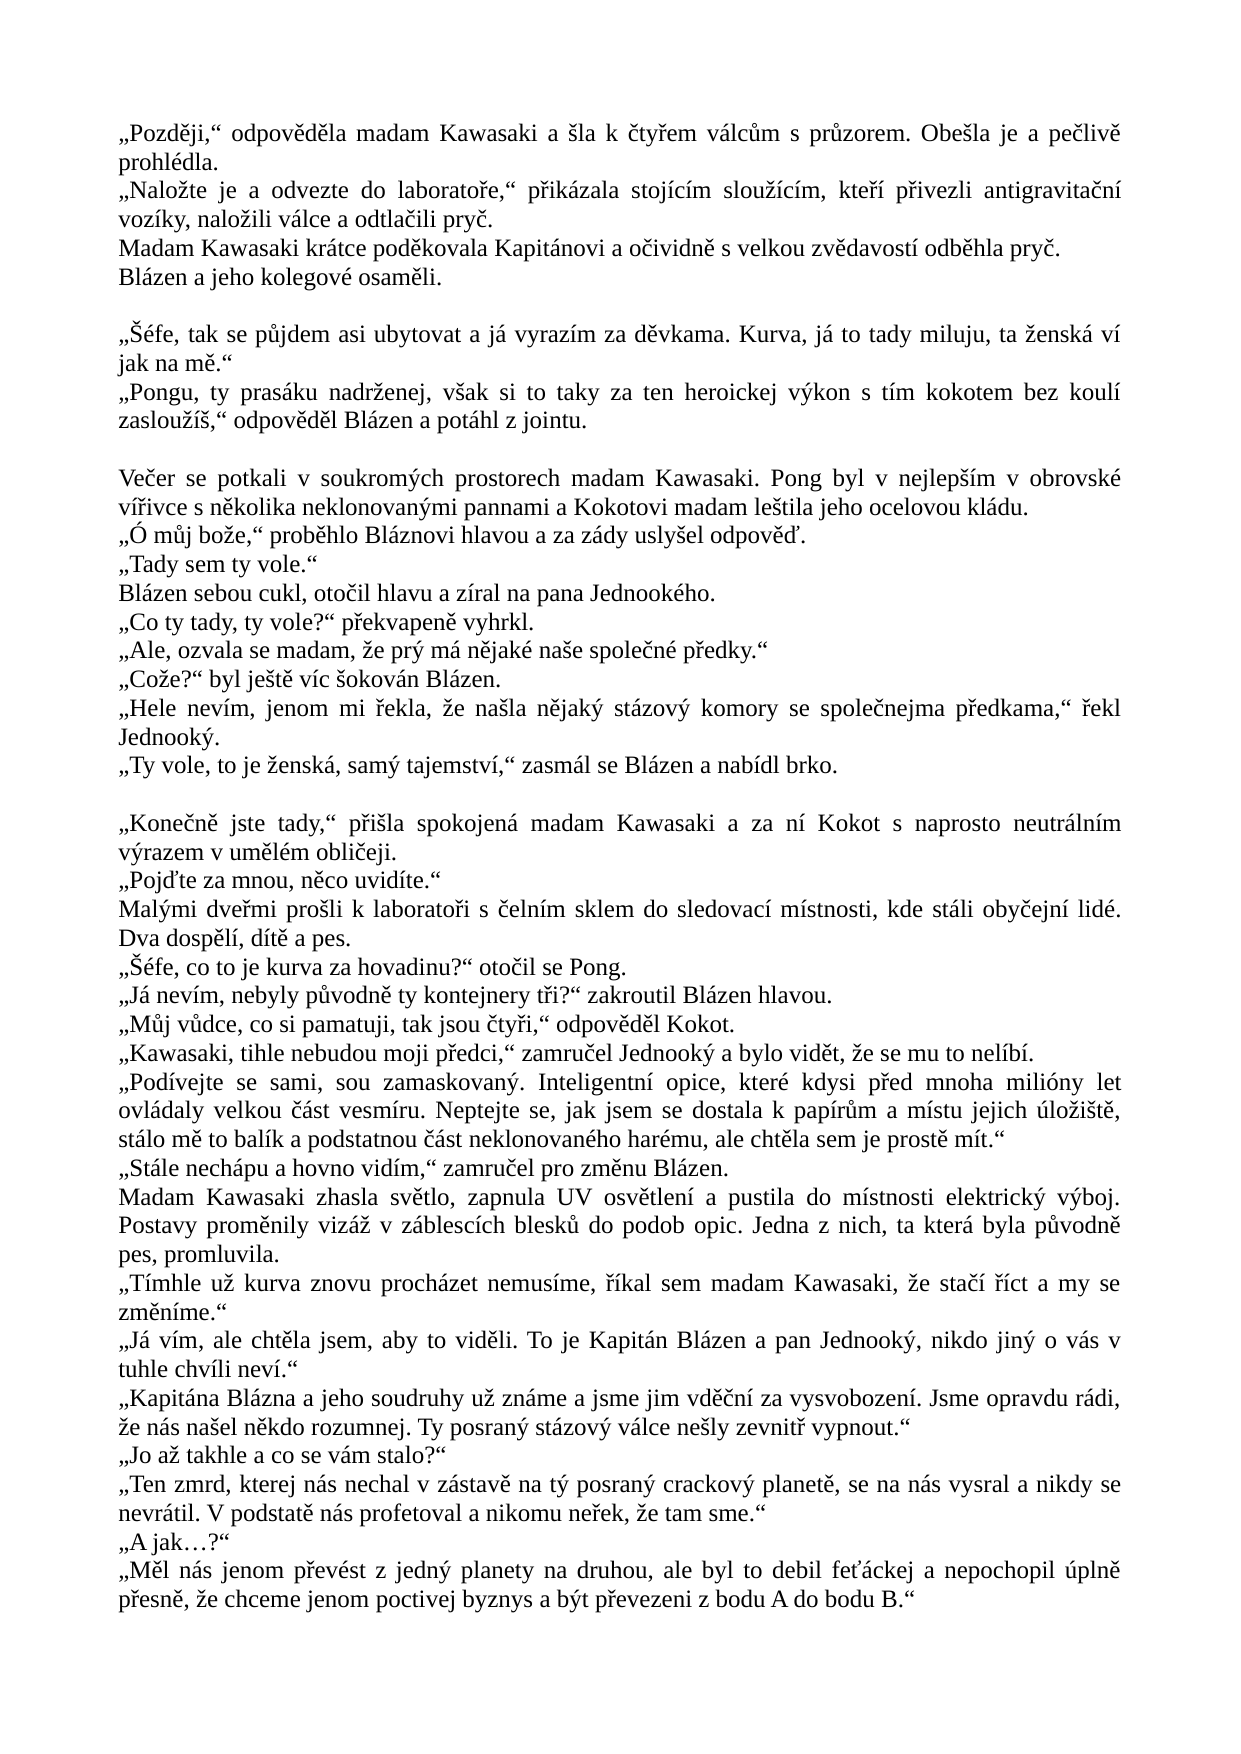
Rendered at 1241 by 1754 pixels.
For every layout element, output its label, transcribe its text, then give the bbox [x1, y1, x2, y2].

text „Šéfe, co to je kurva za hovadinu?“ otočil se Pong. [118, 952, 1122, 981]
text „Cože?“ byl ještě víc šokován Blázen. [118, 664, 1122, 693]
text „Později,“ odpověděla madam Kawasaki a šla k čtyřem válcům s průzorem. Obešla je a pečlivě prohlédla. [118, 118, 1122, 176]
text Večer se potkali v soukromých prostorech madam Kawasaki. Pong byl v nejlepším v obrovské vířivce s několika neklonovanými pannami a Kokotovi madam leštila jeho ocelovou kládu. [118, 463, 1122, 521]
text „Konečně jste tady,“ přišla spokojená madam Kawasaki a za ní Kokot s naprosto neutrálním výrazem v umělém obličeji. [118, 808, 1122, 866]
text „Hele nevím, jenom mi řekla, že našla nějaký stázový komory se společnejma předkama,“ řekl Jednooký. [118, 693, 1122, 751]
text „Pojďte za mnou, něco uvidíte.“ [118, 866, 1122, 894]
text „A jak…?“ [118, 1527, 1122, 1556]
text „Kapitána Blázna a jeho soudruhy už známe a jsme jim vděční za vysvobození. Jsme opravdu rádi, že nás našel někdo rozumnej. Ty posraný stázový válce nešly zevnitř vypnout.“ [118, 1383, 1122, 1441]
text Blázen sebou cukl, otočil hlavu a zíral na pana Jednookého. [118, 578, 1122, 607]
text „Ó můj bože,“ proběhlo Bláznovi hlavou a za zády uslyšel odpověď. [118, 521, 1122, 549]
text „Stále nechápu a hovno vidím,“ zamručel pro změnu Blázen. [118, 1153, 1122, 1182]
text „Jo až takhle a co se vám stalo?“ [118, 1441, 1122, 1469]
text Blázen a jeho kolegové osaměli. [118, 262, 1122, 291]
text „Já vím, ale chtěla jsem, aby to viděli. To je Kapitán Blázen a pan Jednooký, nikdo jiný o vás v tuhle chvíli neví.“ [118, 1326, 1122, 1383]
text „Naložte je a odvezte do laboratoře,“ přikázala stojícím sloužícím, kteří přivezli antigravitační vozíky, naložili válce a odtlačili pryč. [118, 176, 1122, 233]
text Madam Kawasaki zhasla světlo, zapnula UV osvětlení a pustila do místnosti elektrický výboj. Postavy proměnily vizáž v záblescích blesků do podob opic. Jedna z nich, ta která byla původně pes, promluvila. [118, 1182, 1122, 1268]
text „Ten zmrd, kterej nás nechal v zástavě na tý posraný crackový planetě, se na nás vysral a nikdy se nevrátil. V podstatě nás profetoval a nikomu neřek, že tam sme.“ [118, 1469, 1122, 1527]
text „Tady sem ty vole.“ [118, 549, 1122, 578]
text „Já nevím, nebyly původně ty kontejnery tři?“ zakroutil Blázen hlavou. [118, 981, 1122, 1009]
text Madam Kawasaki krátce poděkovala Kapitánovi a očividně s velkou zvědavostí odběhla pryč. [118, 233, 1122, 262]
text „Šéfe, tak se půjdem asi ubytovat a já vyrazím za děvkama. Kurva, já to tady miluju, ta ženská ví jak na mě.“ [118, 319, 1122, 377]
text „Ty vole, to je ženská, samý tajemství,“ zasmál se Blázen a nabídl brko. [118, 751, 1122, 779]
text „Co ty tady, ty vole?“ překvapeně vyhrkl. [118, 607, 1122, 636]
text Malými dveřmi prošli k laboratoři s čelním sklem do sledovací místnosti, kde stáli obyčejní lidé. Dva dospělí, dítě a pes. [118, 894, 1122, 952]
text „Můj vůdce, co si pamatuji, tak jsou čtyři,“ odpověděl Kokot. [118, 1009, 1122, 1038]
text „Ale, ozvala se madam, že prý má nějaké naše společné předky.“ [118, 636, 1122, 664]
text „Tímhle už kurva znovu procházet nemusíme, říkal sem madam Kawasaki, že stačí říct a my se změníme.“ [118, 1268, 1122, 1326]
text „Podívejte se sami, sou zamaskovaný. Inteligentní opice, které kdysi před mnoha milióny let ovládaly velkou část vesmíru. Neptejte se, jak jsem se dostala k papírům a místu jejich úložiště, stálo mě to balík a podstatnou část neklonovaného harému, ale chtěla sem je prostě mít.“ [118, 1067, 1122, 1153]
text „Pongu, ty prasáku nadrženej, však si to taky za ten heroickej výkon s tím kokotem bez koulí zasloužíš,“ odpověděl Blázen a potáhl z jointu. [118, 377, 1122, 434]
text „Měl nás jenom převést z jedný planety na druhou, ale byl to debil feťáckej a nepochopil úplně přesně, že chceme jenom poctivej byznys a být převezeni z bodu A do bodu B.“ [118, 1556, 1122, 1613]
text „Kawasaki, tihle nebudou moji předci,“ zamručel Jednooký a bylo vidět, že se mu to nelíbí. [118, 1038, 1122, 1067]
